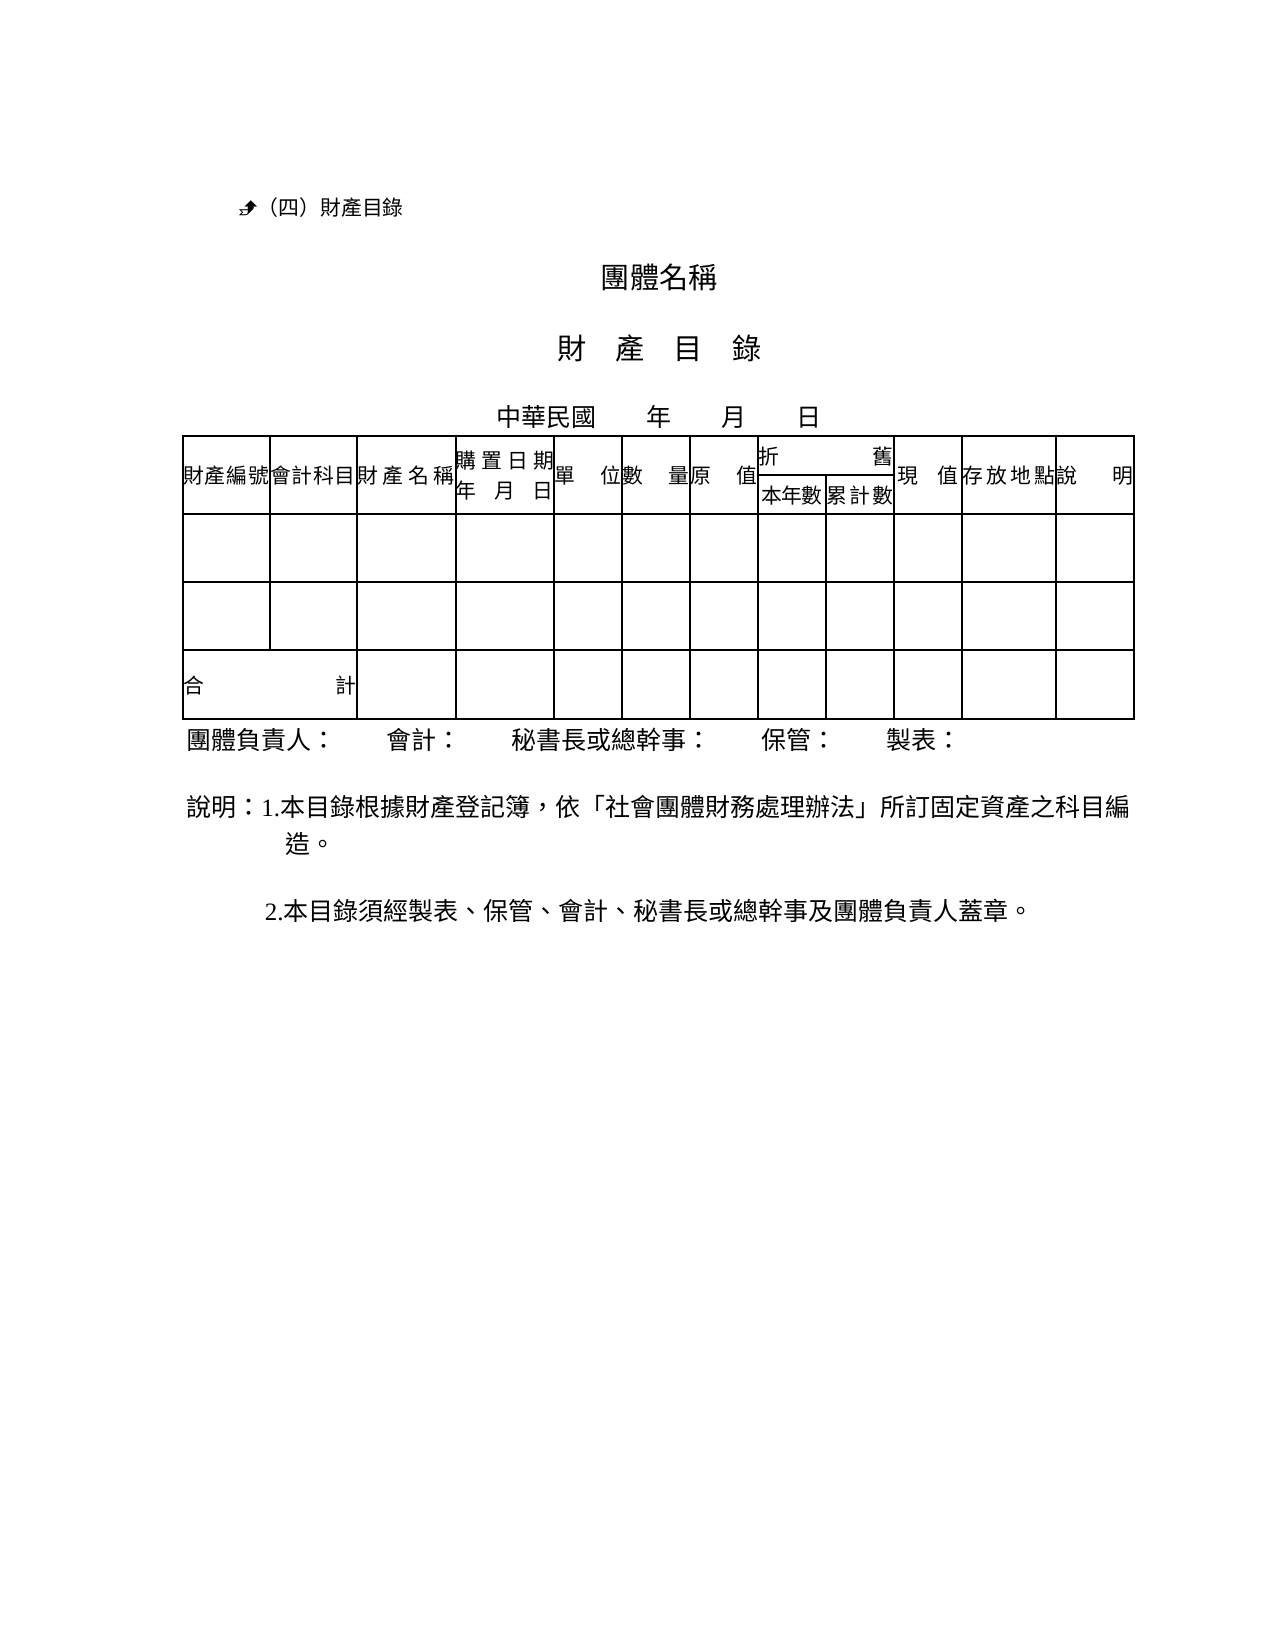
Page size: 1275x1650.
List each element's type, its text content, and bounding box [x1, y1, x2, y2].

table_cell 數量 [623, 437, 689, 513]
table_cell 存放地點 [963, 437, 1055, 513]
table_cell [358, 583, 455, 649]
table_cell [623, 583, 689, 649]
table_cell 財產名稱 [358, 437, 455, 513]
table_cell [457, 651, 553, 718]
table_cell 折舊 [759, 437, 893, 474]
table_cell [623, 515, 689, 581]
table_cell [555, 515, 621, 581]
table_header （四）財產目錄 團體名稱 財 產 目 錄 中華民國 年 月 日 [183, 188, 1134, 434]
table_cell 原值 [691, 437, 757, 513]
table_cell [895, 583, 961, 649]
table_cell [827, 651, 893, 718]
table_cell [963, 515, 1055, 581]
table_cell [759, 583, 825, 649]
table_cell [271, 515, 356, 581]
table_cell [963, 583, 1055, 649]
table_cell [358, 515, 455, 581]
table_cell 合計 [184, 651, 356, 718]
table_cell [271, 583, 356, 649]
table_cell 累計數 [827, 476, 893, 513]
table_cell [457, 583, 553, 649]
table_cell [827, 515, 893, 581]
table_cell 財產編號 [184, 437, 269, 513]
table_cell [184, 515, 269, 581]
table_cell [1057, 515, 1133, 581]
table_cell [759, 515, 825, 581]
table_cell 現值 [895, 437, 961, 513]
table_cell [555, 651, 621, 718]
table_cell [691, 583, 757, 649]
table_cell [963, 651, 1055, 718]
table_cell [623, 651, 689, 718]
table_cell 說明 [1057, 437, 1133, 513]
table_cell 本年數 [759, 476, 825, 513]
table_cell 團體負責人： 會計： 秘書長或總幹事： 保管： 製表： 說明：1.本目錄根據財產登記簿，依「社會團體財務處理辦法」所訂固定資產之科目編造。 2.本目錄須經製表、保管、會計、秘書長或總幹事及團體負責人蓋章。 [183, 720, 1134, 928]
table_cell 會計科目 [271, 437, 356, 513]
table_cell [759, 651, 825, 718]
table_cell 購置日期年月日 [457, 437, 553, 513]
table_cell [1057, 651, 1133, 718]
table_cell [1057, 583, 1133, 649]
table_cell [895, 651, 961, 718]
table_cell [691, 651, 757, 718]
table_cell [358, 651, 455, 718]
table_cell [184, 583, 269, 649]
table_cell [555, 583, 621, 649]
table_cell [457, 515, 553, 581]
table_cell [895, 515, 961, 581]
table_cell 單位 [555, 437, 621, 513]
table_cell [827, 583, 893, 649]
table_cell [691, 515, 757, 581]
